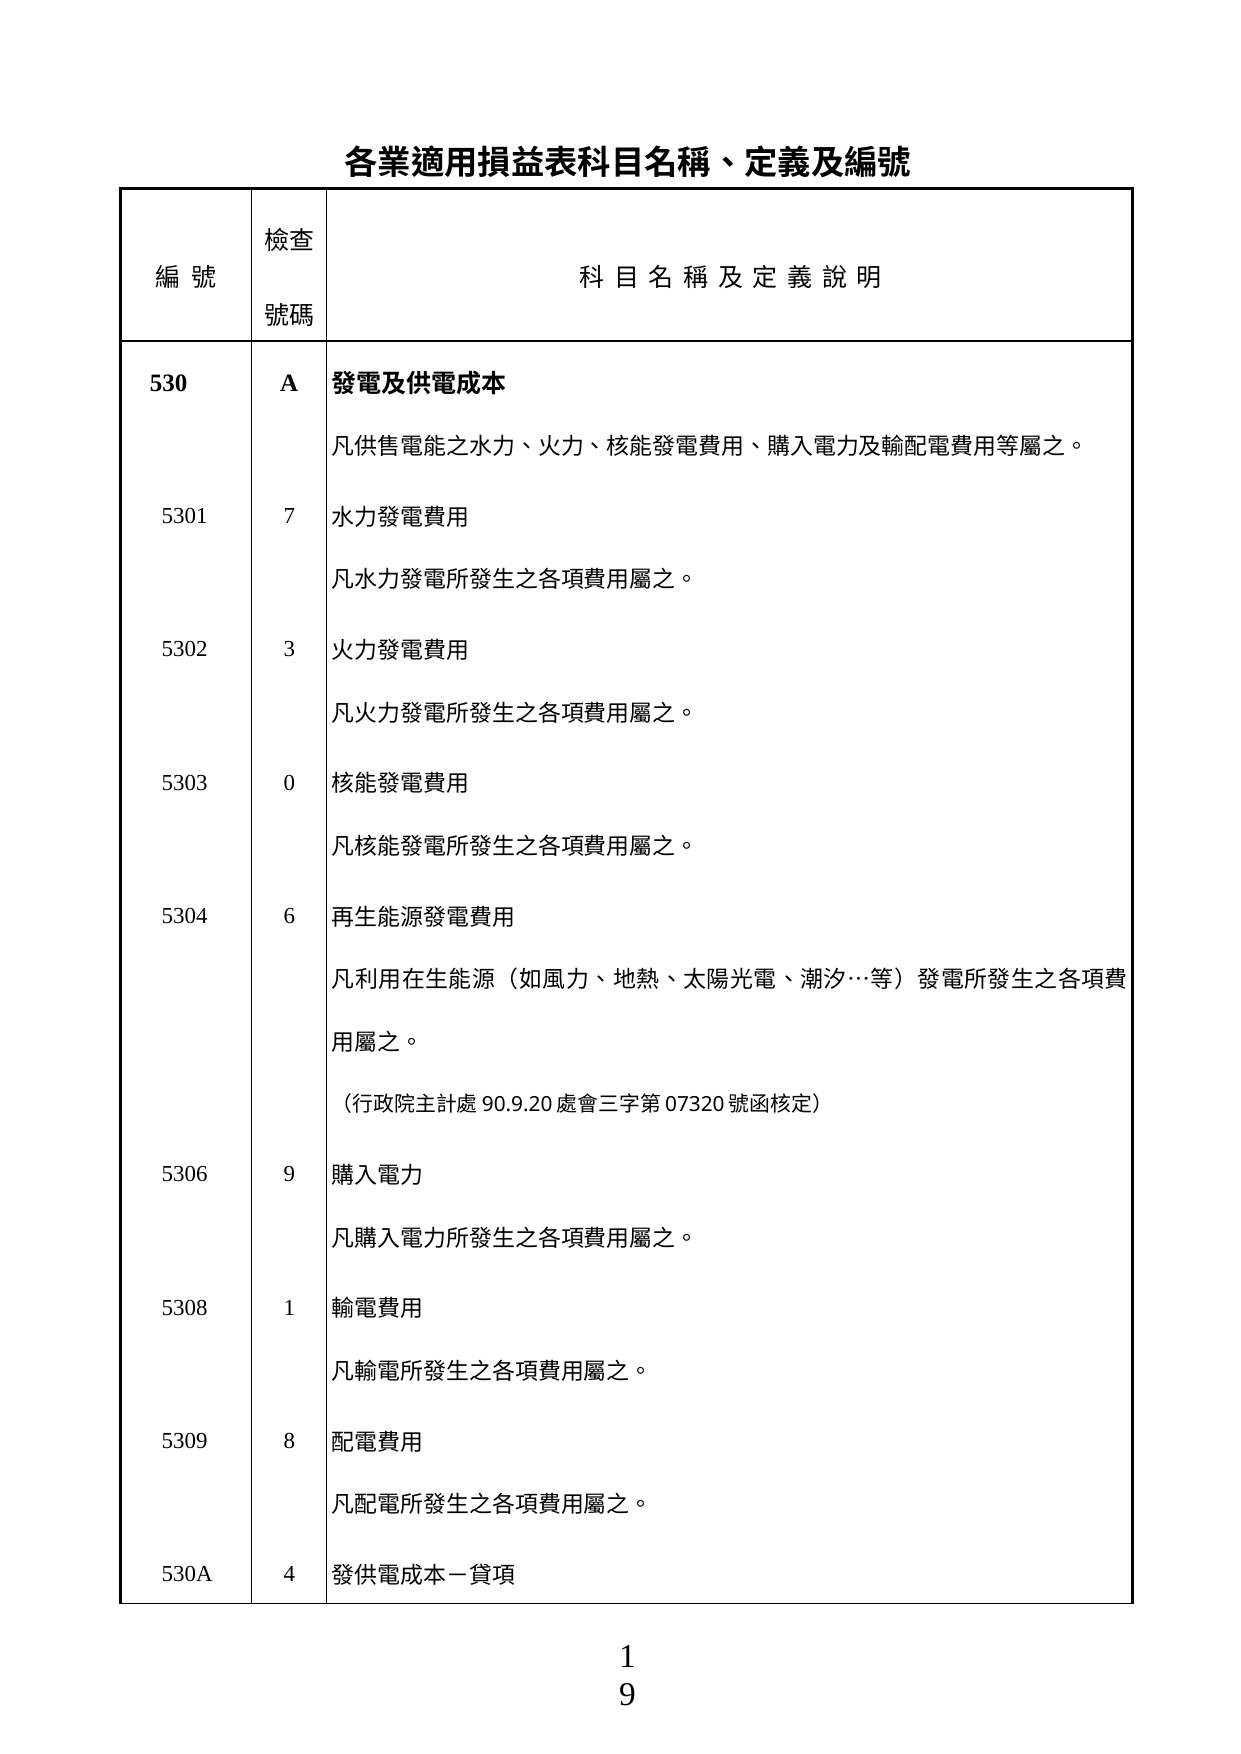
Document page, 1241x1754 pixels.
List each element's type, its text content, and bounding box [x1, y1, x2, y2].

table_cell [108, 474, 119, 607]
table_cell 530 [122, 342, 251, 474]
table_cell 5309 [122, 1399, 251, 1532]
table_cell 發電及供電成本 凡供售電能之水力、火力、核能發電費用、購入電力及輸配電費用等屬之。 [327, 342, 1131, 474]
table_cell 5306 [122, 1132, 251, 1265]
table_cell [108, 1532, 119, 1603]
table_cell 編 號 [122, 190, 251, 340]
table_cell 530A [122, 1532, 251, 1603]
table_cell 購入電力 凡購入電力所發生之各項費用屬之。 [327, 1132, 1131, 1265]
table_cell 8 [252, 1399, 326, 1532]
table_cell [108, 874, 119, 1132]
table_cell 再生能源發電費用 凡利用在生能源（如風力、地熱、太陽光電、潮汐…等）發電所發生之各項費用屬之。 （行政院主計處90.9.20處會三字第07320號函核定） [327, 874, 1131, 1132]
table_cell 0 [252, 740, 326, 874]
table_cell 9 [252, 1132, 326, 1265]
table_cell [108, 187, 119, 340]
table_cell 3 [252, 607, 326, 740]
table_cell A [252, 342, 326, 474]
table_cell 5301 [122, 474, 251, 607]
table_cell [108, 1132, 119, 1265]
table_cell [108, 607, 119, 740]
table_cell [108, 1265, 119, 1399]
table_header 各業適用損益表科目名稱、定義及編號 [120, 112, 1133, 187]
table_cell [108, 340, 119, 474]
table_cell 5302 [122, 607, 251, 740]
table_cell 水力發電費用 凡水力發電所發生之各項費用屬之。 [327, 474, 1131, 607]
table_cell 6 [252, 874, 326, 1132]
table_cell 檢查 號碼 [252, 190, 326, 340]
table_cell 7 [252, 474, 326, 607]
table_header [108, 112, 120, 187]
table_cell 1 [252, 1265, 326, 1399]
table_cell 科 目 名 稱 及 定 義 說 明 [327, 190, 1131, 340]
table_cell 5304 [122, 874, 251, 1132]
table_cell [108, 1399, 119, 1532]
table_cell 5303 [122, 740, 251, 874]
table_cell 4 [252, 1532, 326, 1603]
table_cell [108, 740, 119, 874]
table_cell 輸電費用 凡輸電所發生之各項費用屬之。 [327, 1265, 1131, 1399]
table_cell 5308 [122, 1265, 251, 1399]
table_cell 核能發電費用 凡核能發電所發生之各項費用屬之。 [327, 740, 1131, 874]
table_cell 火力發電費用 凡火力發電所發生之各項費用屬之。 [327, 607, 1131, 740]
table_cell 發供電成本－貸項 [327, 1532, 1131, 1603]
table_cell 配電費用 凡配電所發生之各項費用屬之。 [327, 1399, 1131, 1532]
